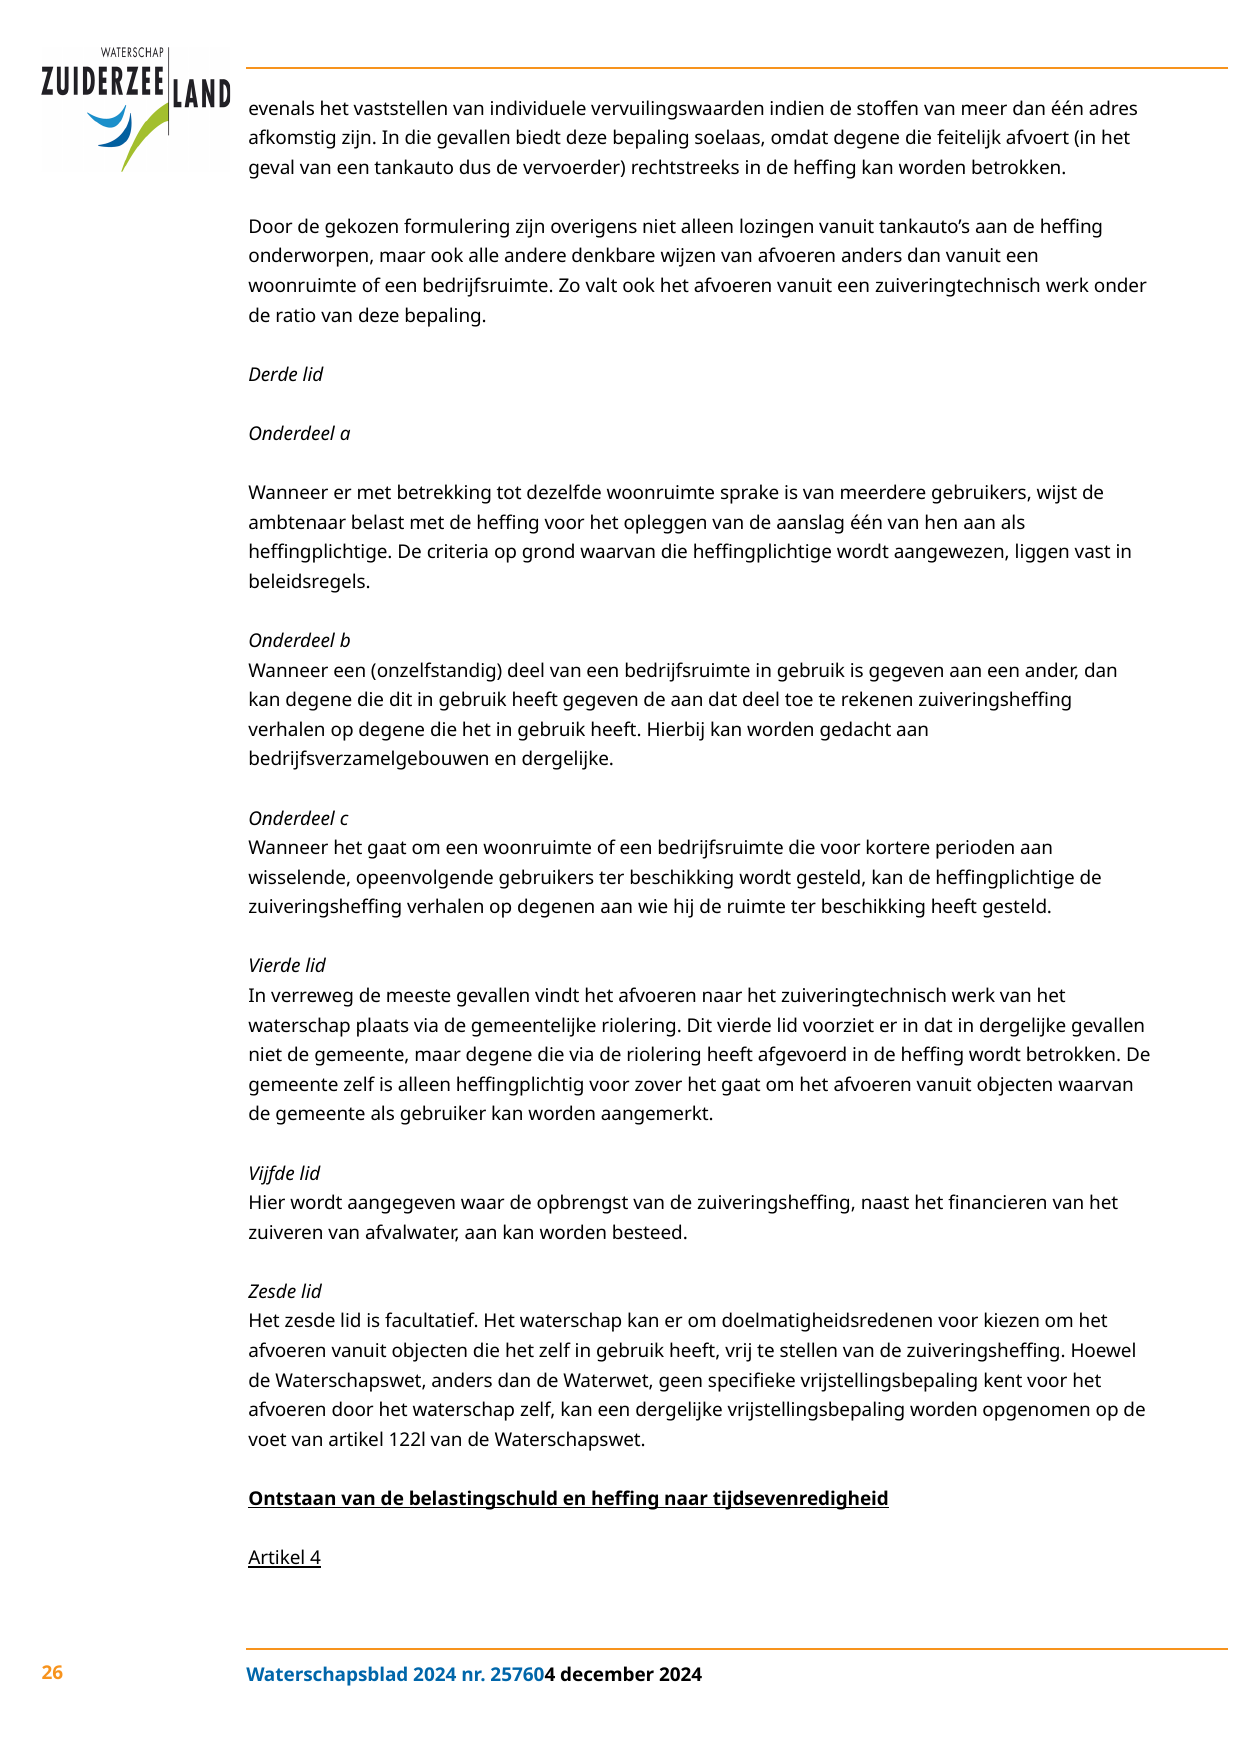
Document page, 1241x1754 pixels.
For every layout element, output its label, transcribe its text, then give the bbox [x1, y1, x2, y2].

text Vierde lid [248, 953, 1152, 978]
text Artikel 4 [248, 1544, 1152, 1570]
text Door de gekozen formulering zijn overigens niet alleen lozingen vanuit tankauto’s aan de heffing onderworpen, maar ook alle andere denkbare wijzen van afvoeren anders dan vanuit een woonruimte of een bedrijfsruimte. Zo valt ook het afvoeren vanuit een zuiveringtechnisch werk onder de ratio van deze bepaling. [248, 213, 1152, 328]
text Het zesde lid is facultatief. Het waterschap kan er om doelmatigheidsredenen voor kiezen om het afvoeren vanuit objecten die het zelf in gebruik heeft, vrij te stellen van de zuiveringsheffing. Hoewel de Waterschapswet, anders dan de Waterwet, geen specifieke vrijstellingsbepaling kent voor het afvoeren door het waterschap zelf, kan een dergelijke vrijstellingsbepaling worden opgenomen op de voet van artikel 122l van de Waterschapswet. [248, 1308, 1152, 1452]
text Hier wordt aangegeven waar de opbrengst van de zuiveringsheffing, naast het financieren van het zuiveren van afvalwater, aan kan worden besteed. [248, 1189, 1152, 1245]
text Wanneer een (onzelfstandig) deel van een bedrijfsruimte in gebruik is gegeven aan een ander, dan kan degene die dit in gebruik heeft gegeven de aan dat deel toe te rekenen zuiveringsheffing verhalen op degene die het in gebruik heeft. Hierbij kan worden gedacht aan bedrijfsverzamelgebouwen en dergelijke. [248, 657, 1152, 771]
picture [41, 47, 231, 172]
text Ontstaan van de belastingschuld en heffing naar tijdsevenredigheid [248, 1485, 1152, 1511]
text Wanneer het gaat om een woonruimte of een bedrijfsruimte die voor kortere perioden aan wisselende, opeenvolgende gebruikers ter beschikking wordt gesteld, kan de heffingplichtige de zuiveringsheffing verhalen op degenen aan wie hij de ruimte ter beschikking heeft gesteld. [248, 834, 1152, 919]
text Vijfde lid [248, 1160, 1152, 1186]
text Derde lid [248, 361, 1152, 387]
text Onderdeel c [248, 805, 1152, 831]
text Onderdeel a [248, 420, 1152, 446]
text Onderdeel b [248, 627, 1152, 653]
text In verreweg de meeste gevallen vindt het afvoeren naar het zuiveringtechnisch werk van het waterschap plaats via de gemeentelijke riolering. Dit vierde lid voorziet er in dat in dergelijke gevallen niet de gemeente, maar degene die via de riolering heeft afgevoerd in de heffing wordt betrokken. De gemeente zelf is alleen heffingplichtig voor zover het gaat om het afvoeren vanuit objecten waarvan de gemeente als gebruiker kan worden aangemerkt. [248, 982, 1152, 1126]
text Zesde lid [248, 1278, 1152, 1304]
text Wanneer er met betrekking tot dezelfde woonruimte sprake is van meerdere gebruikers, wijst de ambtenaar belast met de heffing voor het opleggen van de aanslag één van hen aan als heffingplichtige. De criteria op grond waarvan die heffingplichtige wordt aangewezen, liggen vast in beleidsregels. [248, 479, 1152, 594]
text evenals het vaststellen van individuele vervuilingswaarden indien de stoffen van meer dan één adres afkomstig zijn. In die gevallen biedt deze bepaling soelaas, omdat degene die feitelijk afvoert (in het geval van een tankauto dus de vervoerder) rechtstreeks in de heffing kan worden betrokken. [248, 95, 1152, 180]
